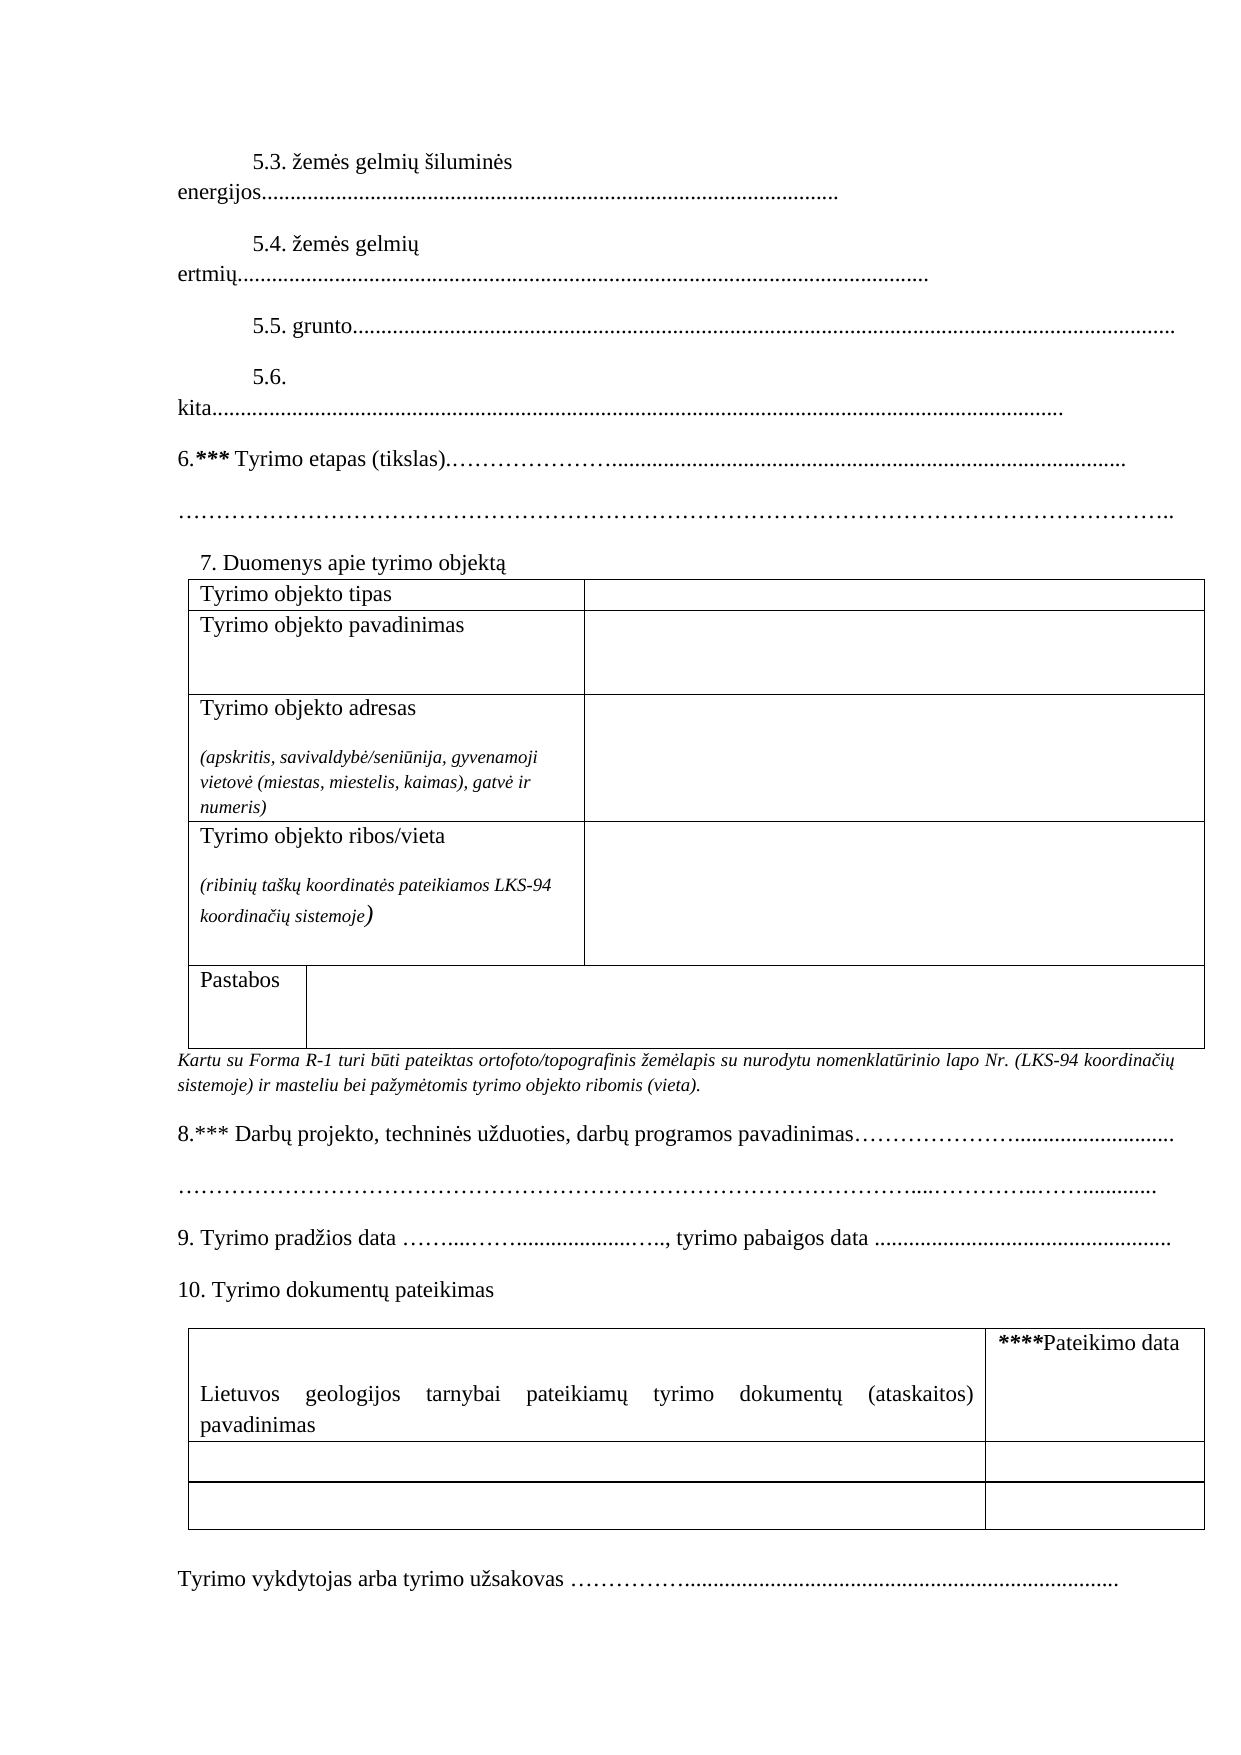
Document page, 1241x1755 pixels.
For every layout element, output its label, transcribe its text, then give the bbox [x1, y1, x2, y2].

table_cell [986, 1442, 1204, 1481]
text 8.*** Darbų projekto, techninės užduoties, darbų programos pavadinimas…………………............................ [177, 1121, 1177, 1147]
text 5.3. žemės gelmių šiluminės energijos..................................................................................................... [177, 148, 1177, 204]
text Kartu su Forma R-1 turi būti pateiktas ortofoto/topografinis žemėlapis su nurodytu nomenklatūrinio lapo Nr. (LKS-94 koordinačių sistemoje) ir masteliu bei pažymėtomis tyrimo objekto ribomis (vieta). [177, 1049, 1177, 1096]
table_cell [585, 611, 1204, 693]
text 9. Tyrimo pradžios data ……....……....................….., tyrimo pabaigos data .................................................... [177, 1224, 1177, 1250]
table_cell [585, 580, 1204, 610]
table_cell Tyrimo objekto adresas (apskritis, savivaldybė/seniūnija, gyvenamoji vietovė (miestas, miestelis, kaimas), gatvė ir numeris) [189, 695, 584, 821]
table_cell Tyrimo objekto pavadinimas [189, 611, 584, 693]
text ……………………………………………………………………………………....…………..……............. [177, 1172, 1177, 1199]
table_header ****Pateikimo data [986, 1329, 1204, 1441]
text 5.6. kita..................................................................................................................................................... [177, 363, 1177, 420]
text ………………………………………………………………………………………………………………….. [177, 497, 1177, 523]
table_header 7. Duomenys apie tyrimo objektą [189, 549, 1205, 579]
table_cell [189, 1483, 985, 1529]
table_cell [189, 1442, 985, 1481]
table_cell Pastabos [189, 966, 306, 1048]
text 5.5. grunto................................................................................................................................................ [177, 312, 1177, 338]
table_cell [585, 695, 1204, 821]
text 6.*** Tyrimo etapas (tikslas).………………….......................................................................................... [177, 445, 1177, 472]
table_cell [307, 966, 1204, 1048]
table_cell Tyrimo objekto ribos/vieta (ribinių taškų koordinatės pateikiamos LKS-94 koordinačių sistemoje) [189, 822, 584, 965]
text 5.4. žemės gelmių ertmių......................................................................................................................... [177, 230, 1177, 286]
table_cell Tyrimo objekto tipas [189, 580, 584, 610]
text Tyrimo vykdytojas arba tyrimo užsakovas ……………............................................................................ [177, 1565, 1177, 1592]
text 10. Tyrimo dokumentų pateikimas [177, 1276, 1177, 1302]
table_cell [585, 822, 1204, 965]
table_header Lietuvos geologijos tarnybai pateikiamų tyrimo dokumentų (ataskaitos) pavadinimas [189, 1329, 985, 1441]
table_cell [986, 1483, 1204, 1529]
